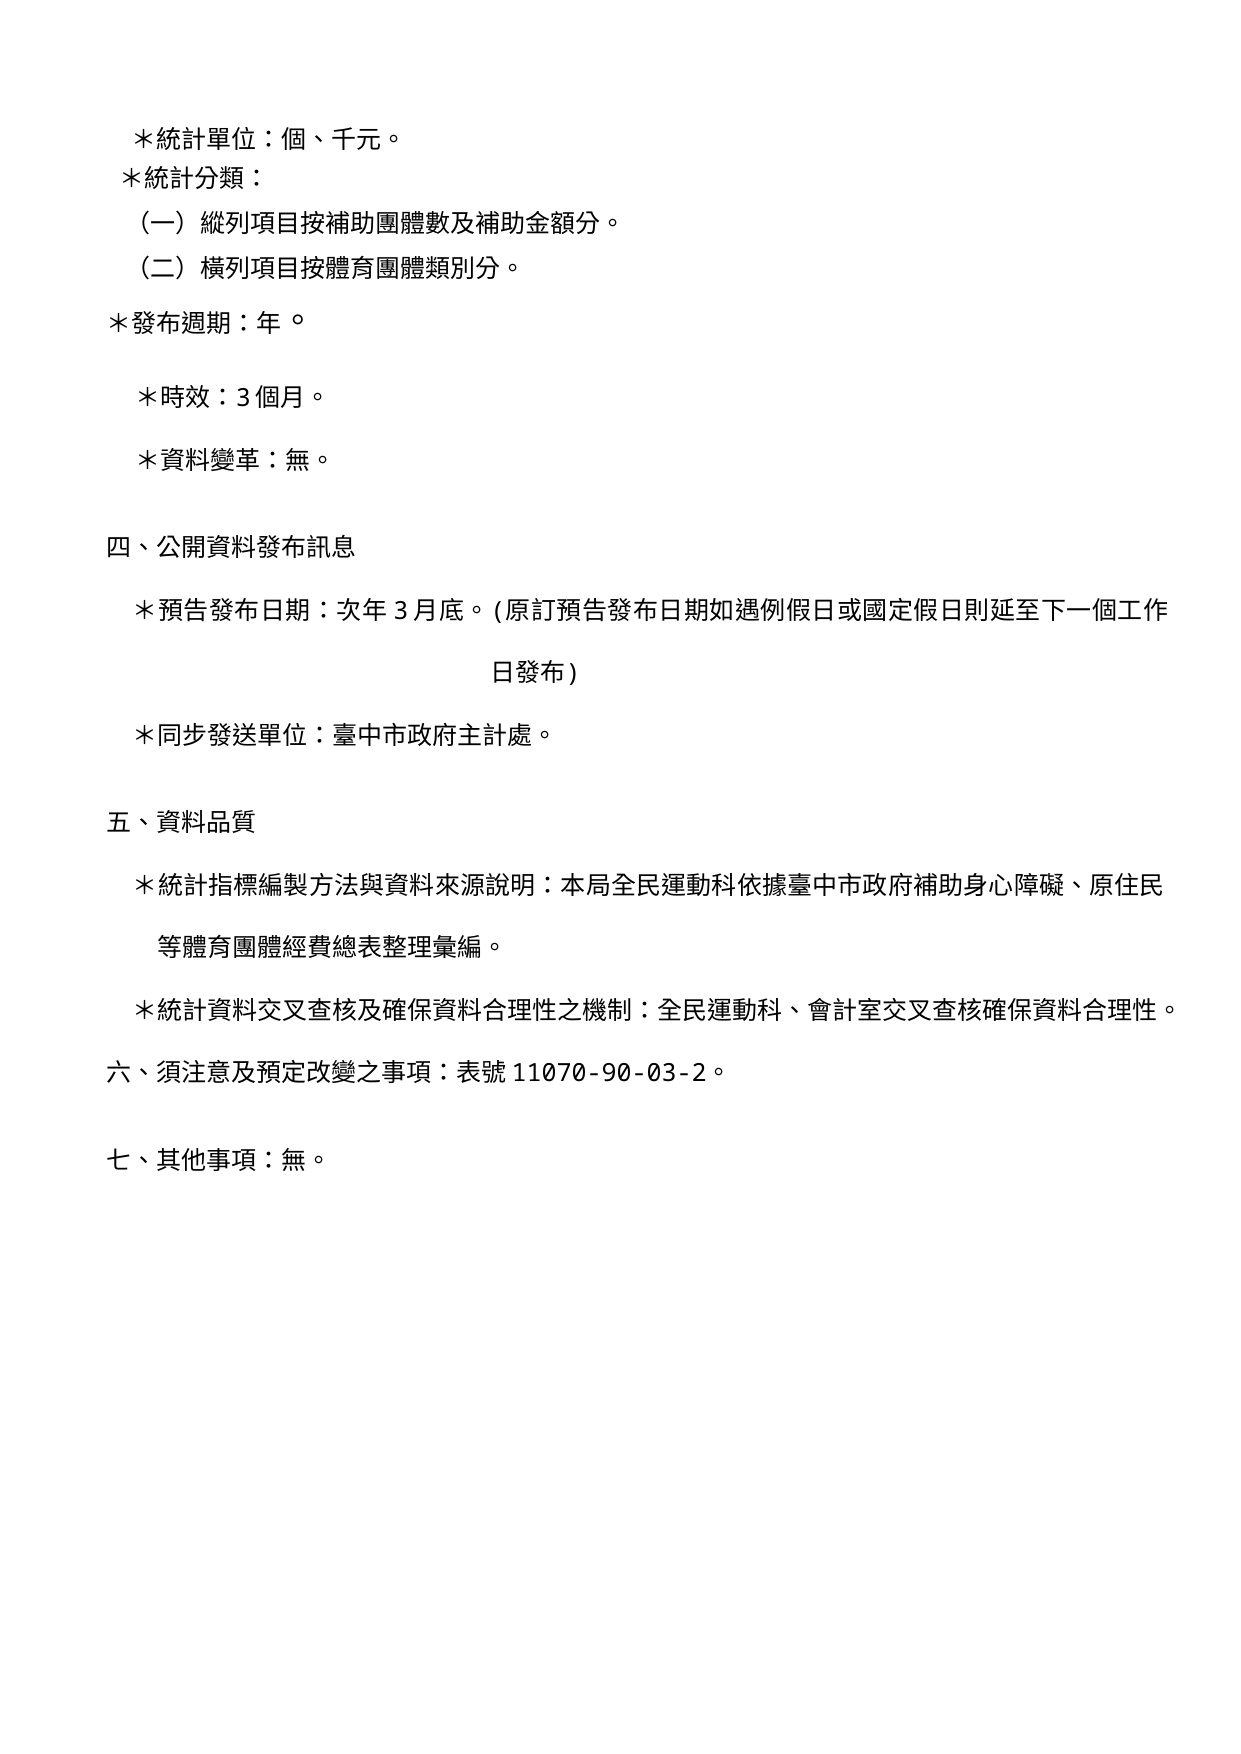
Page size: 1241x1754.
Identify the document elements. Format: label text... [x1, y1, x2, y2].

text 七、其他事項：無。 [106, 1117, 1169, 1179]
text 六、須注意及預定改變之事項：表號11070-90-03-2。 [106, 1029, 1169, 1092]
text ＊時效：3個月。 [106, 354, 1169, 417]
text （一）縱列項目按補助團體數及補助金額分。 [106, 203, 1169, 239]
text ＊發布週期：年。 [106, 294, 1169, 342]
text ＊統計分類： [106, 158, 1169, 194]
text ＊同步發送單位：臺中市政府主計處。 [133, 692, 1214, 754]
text ＊統計單位：個、千元。 [131, 96, 1169, 158]
text （二）橫列項目按體育團體類別分。 [106, 249, 1169, 285]
text 四、公開資料發布訊息 [106, 504, 1169, 567]
text 五、資料品質 [106, 779, 1169, 842]
text ＊統計指標編製方法與資料來源說明：本局全民運動科依據臺中市政府補助身心障礙、原住民等體育團體經費總表整理彙編。 [133, 842, 1169, 967]
text ＊資料變革：無。 [106, 417, 1169, 479]
text ＊預告發布日期：次年3月底。(原訂預告發布日期如遇例假日或國定假日則延至下一個工作日發布) [133, 567, 1169, 692]
text ＊統計資料交叉查核及確保資料合理性之機制：全民運動科、會計室交叉查核確保資料合理性。 [133, 967, 1169, 1029]
